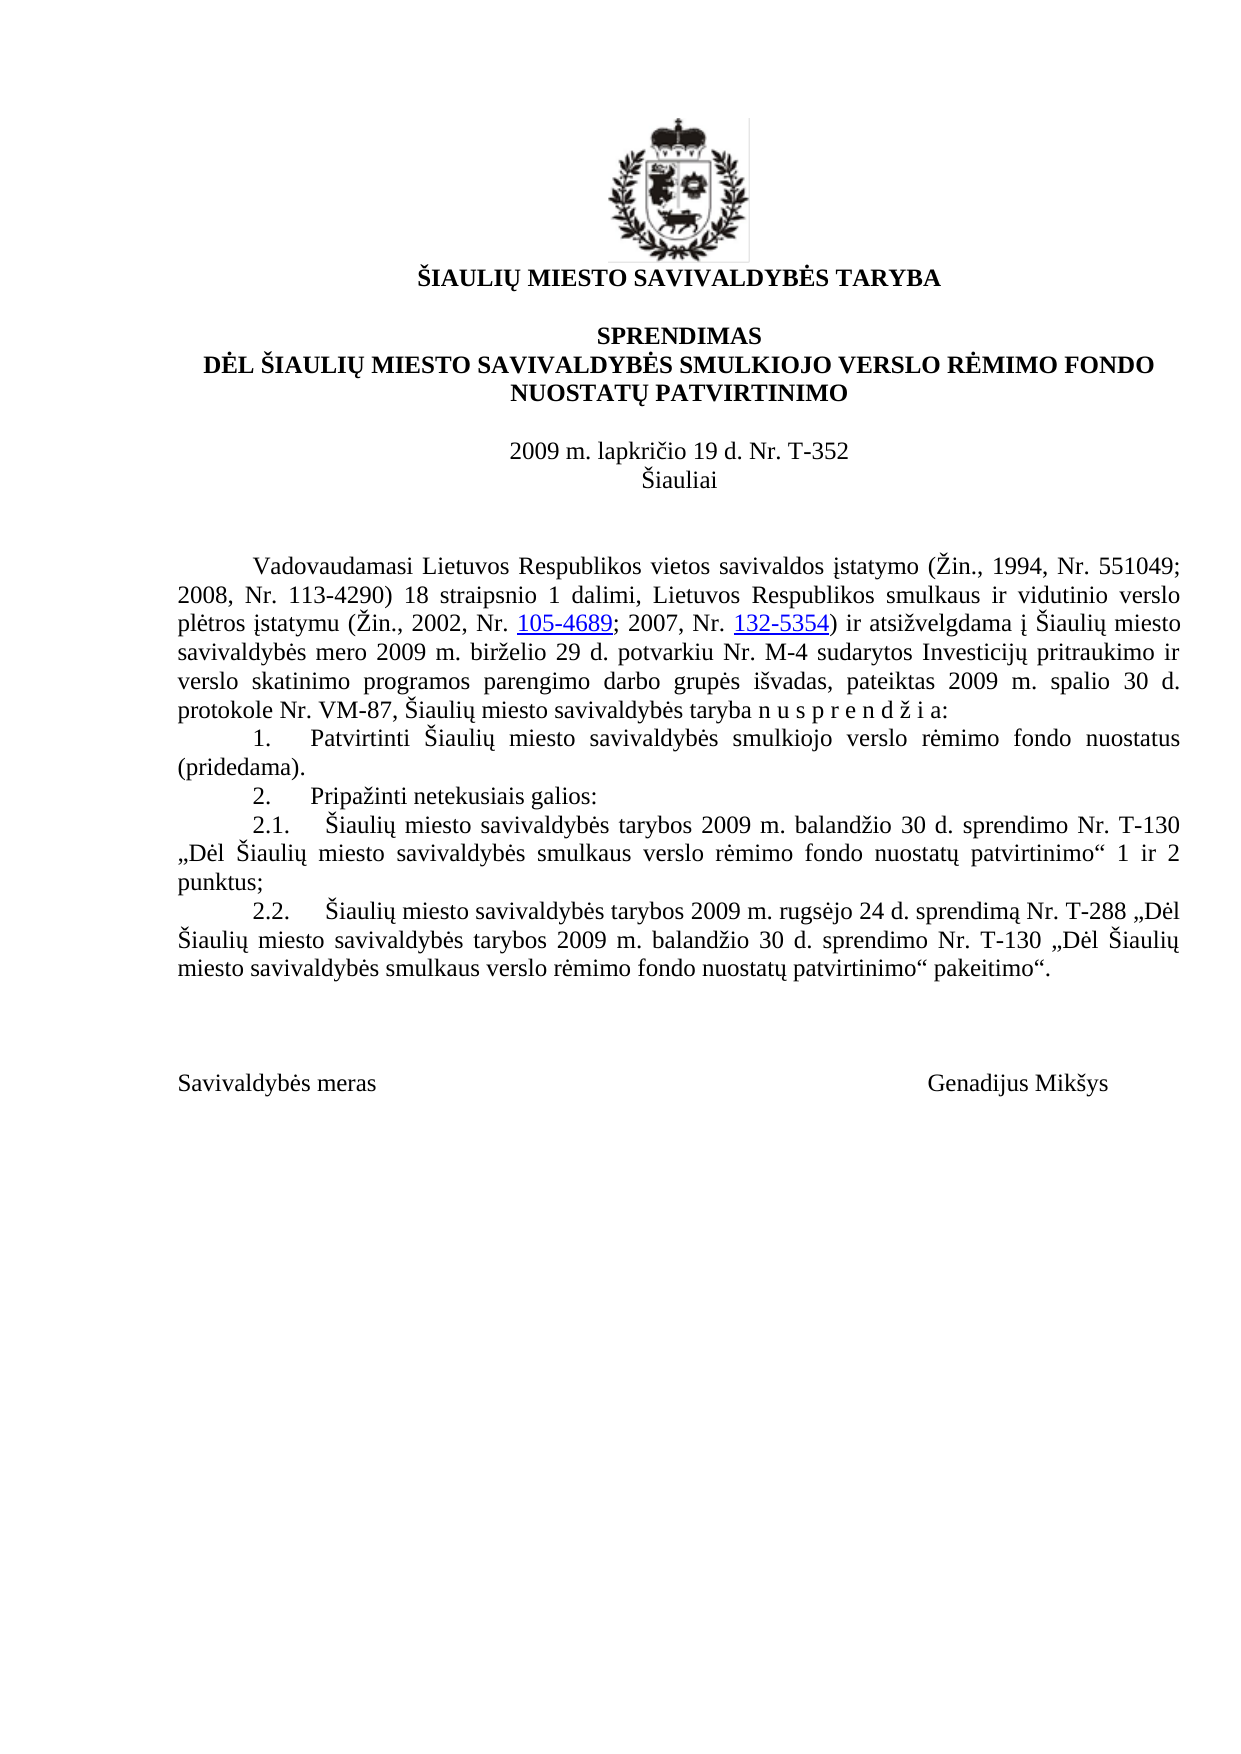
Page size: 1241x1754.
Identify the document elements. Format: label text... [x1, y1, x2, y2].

text Šiauliai [177, 465, 1181, 493]
text 2.1. Šiaulių miesto savivaldybės tarybos 2009 m. balandžio 30 d. sprendimo Nr. T-130 „Dėl Šiaulių miesto savivaldybės smulkaus verslo rėmimo fondo nuostatų patvirtinimo“ 1 ir 2 punktus; [177, 810, 1181, 896]
text 2009 m. lapkričio 19 d. Nr. T-352 [177, 436, 1181, 465]
text 1. Patvirtinti Šiaulių miesto savivaldybės smulkiojo verslo rėmimo fondo nuostatus (pridedama). [177, 723, 1181, 781]
text 2.2. Šiaulių miesto savivaldybės tarybos 2009 m. rugsėjo 24 d. sprendimą Nr. T-288 „Dėl Šiaulių miesto savivaldybės tarybos 2009 m. balandžio 30 d. sprendimo Nr. T-130 „Dėl Šiaulių miesto savivaldybės smulkaus verslo rėmimo fondo nuostatų patvirtinimo“ pakeitimo“. [177, 896, 1181, 982]
text Vadovaudamasi Lietuvos Respublikos vietos savivaldos įstatymo (Žin., 1994, Nr. 551049; 2008, Nr. 113-4290) 18 straipsnio 1 dalimi, Lietuvos Respublikos smulkaus ir vidutinio verslo plėtros įstatymu (Žin., 2002, Nr. 105-4689; 2007, Nr. 132-5354) ir atsižvelgdama į Šiaulių miesto savivaldybės mero 2009 m. birželio 29 d. potvarkiu Nr. M-4 sudarytos Investicijų pritraukimo ir verslo skatinimo programos parengimo darbo grupės išvadas, pateiktas 2009 m. spalio 30 d. protokole Nr. VM-87, Šiaulių miesto savivaldybės taryba n u s p r e n d ž i a: [177, 551, 1181, 723]
text SPRENDIMAS [177, 321, 1181, 350]
text 2. Pripažinti netekusiais galios: [177, 781, 1181, 810]
text DĖL ŠIAULIŲ MIESTO SAVIVALDYBĖS SMULKIOJO VERSLO RĖMIMO FONDO NUOSTATŲ PATVIRTINIMO [177, 350, 1181, 407]
text Savivaldybės meras Genadijus Mikšys [177, 1068, 1181, 1097]
text ŠIAULIŲ MIESTO SAVIVALDYBĖS TARYBA [177, 263, 1181, 292]
